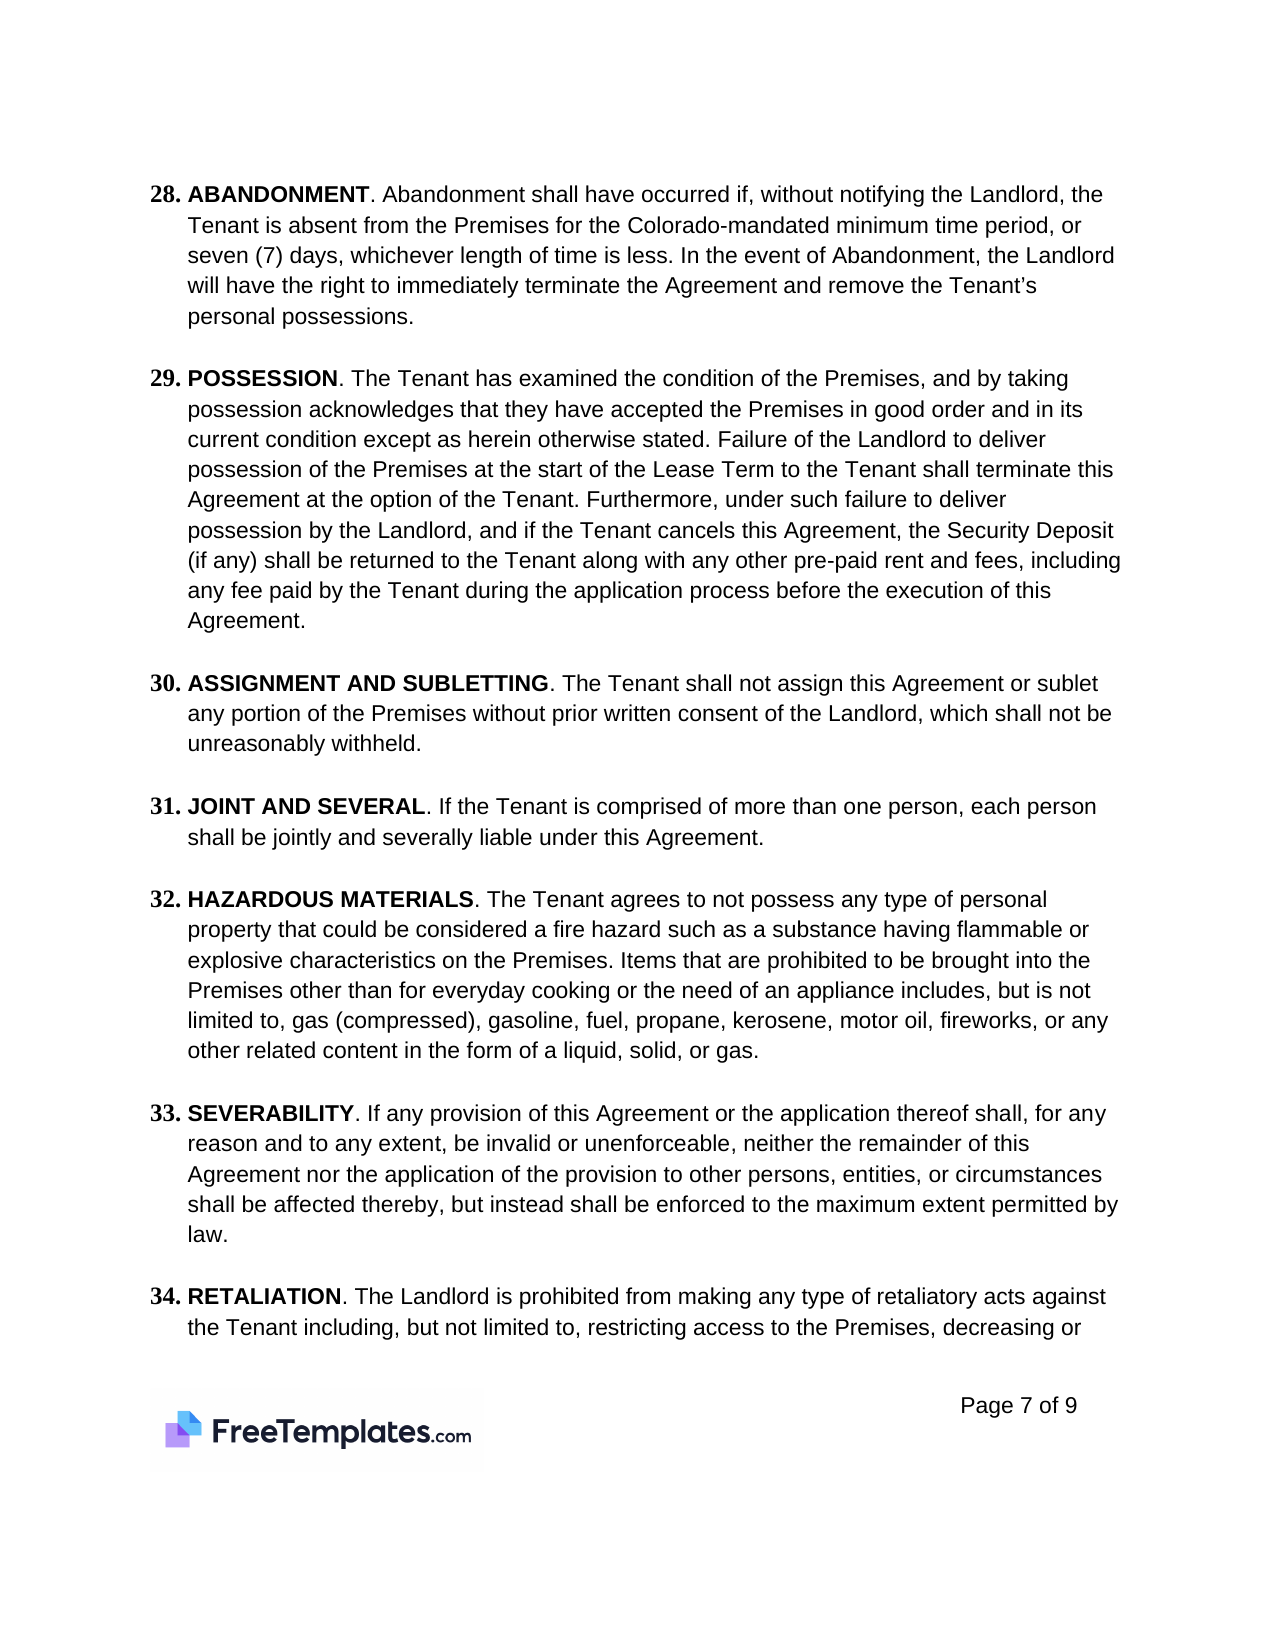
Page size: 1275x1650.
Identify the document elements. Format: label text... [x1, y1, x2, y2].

list POSSESSION. The Tenant has examined the condition of the Premises, and by taking possession acknowledges that they have accepted the Premises in good order and in its current condition except as herein otherwise stated. Failure of the Landlord to deliver possession of the Premises at the start of the Lease Term to the Tenant shall terminate this Agreement at the option of the Tenant. Furthermore, under such failure to deliver possession by the Landlord, and if the Tenant cancels this Agreement, the Security Deposit (if any) shall be returned to the Tenant along with any other pre-paid rent and fees, including any fee paid by the Tenant during the application process before the execution of this Agreement. [150, 363, 1125, 633]
list JOINT AND SEVERAL. If the Tenant is comprised of more than one person, each person shall be jointly and severally liable under this Agreement. [150, 791, 1125, 850]
list ASSIGNMENT AND SUBLETTING. The Tenant shall not assign this Agreement or sublet any portion of the Premises without prior written consent of the Landlord, which shall not be unreasonably withheld. [150, 668, 1125, 757]
list HAZARDOUS MATERIALS. The Tenant agrees to not possess any type of personal property that could be considered a fire hazard such as a substance having flammable or explosive characteristics on the Premises. Items that are prohibited to be brought into the Premises other than for everyday cooking or the need of an appliance includes, but is not limited to, gas (compressed), gasoline, fuel, propane, kerosene, motor oil, fireworks, or any other related content in the form of a liquid, solid, or gas. [150, 884, 1125, 1064]
list SEVERABILITY. If any provision of this Agreement or the application thereof shall, for any reason and to any extent, be invalid or unenforceable, neither the remainder of this Agreement nor the application of the provision to other persons, entities, or circumstances shall be affected thereby, but instead shall be enforced to the maximum extent permitted by law. [150, 1098, 1125, 1247]
list RETALIATION. The Landlord is prohibited from making any type of retaliatory acts against the Tenant including, but not limited to, restricting access to the Premises, decreasing or [150, 1281, 1125, 1340]
list ABANDONMENT. Abandonment shall have occurred if, without notifying the Landlord, the Tenant is absent from the Premises for the Colorado-mandated minimum time period, or seven (7) days, whichever length of time is less. In the event of Abandonment, the Landlord will have the right to immediately terminate the Agreement and remove the Tenant’s personal possessions. [150, 179, 1125, 329]
